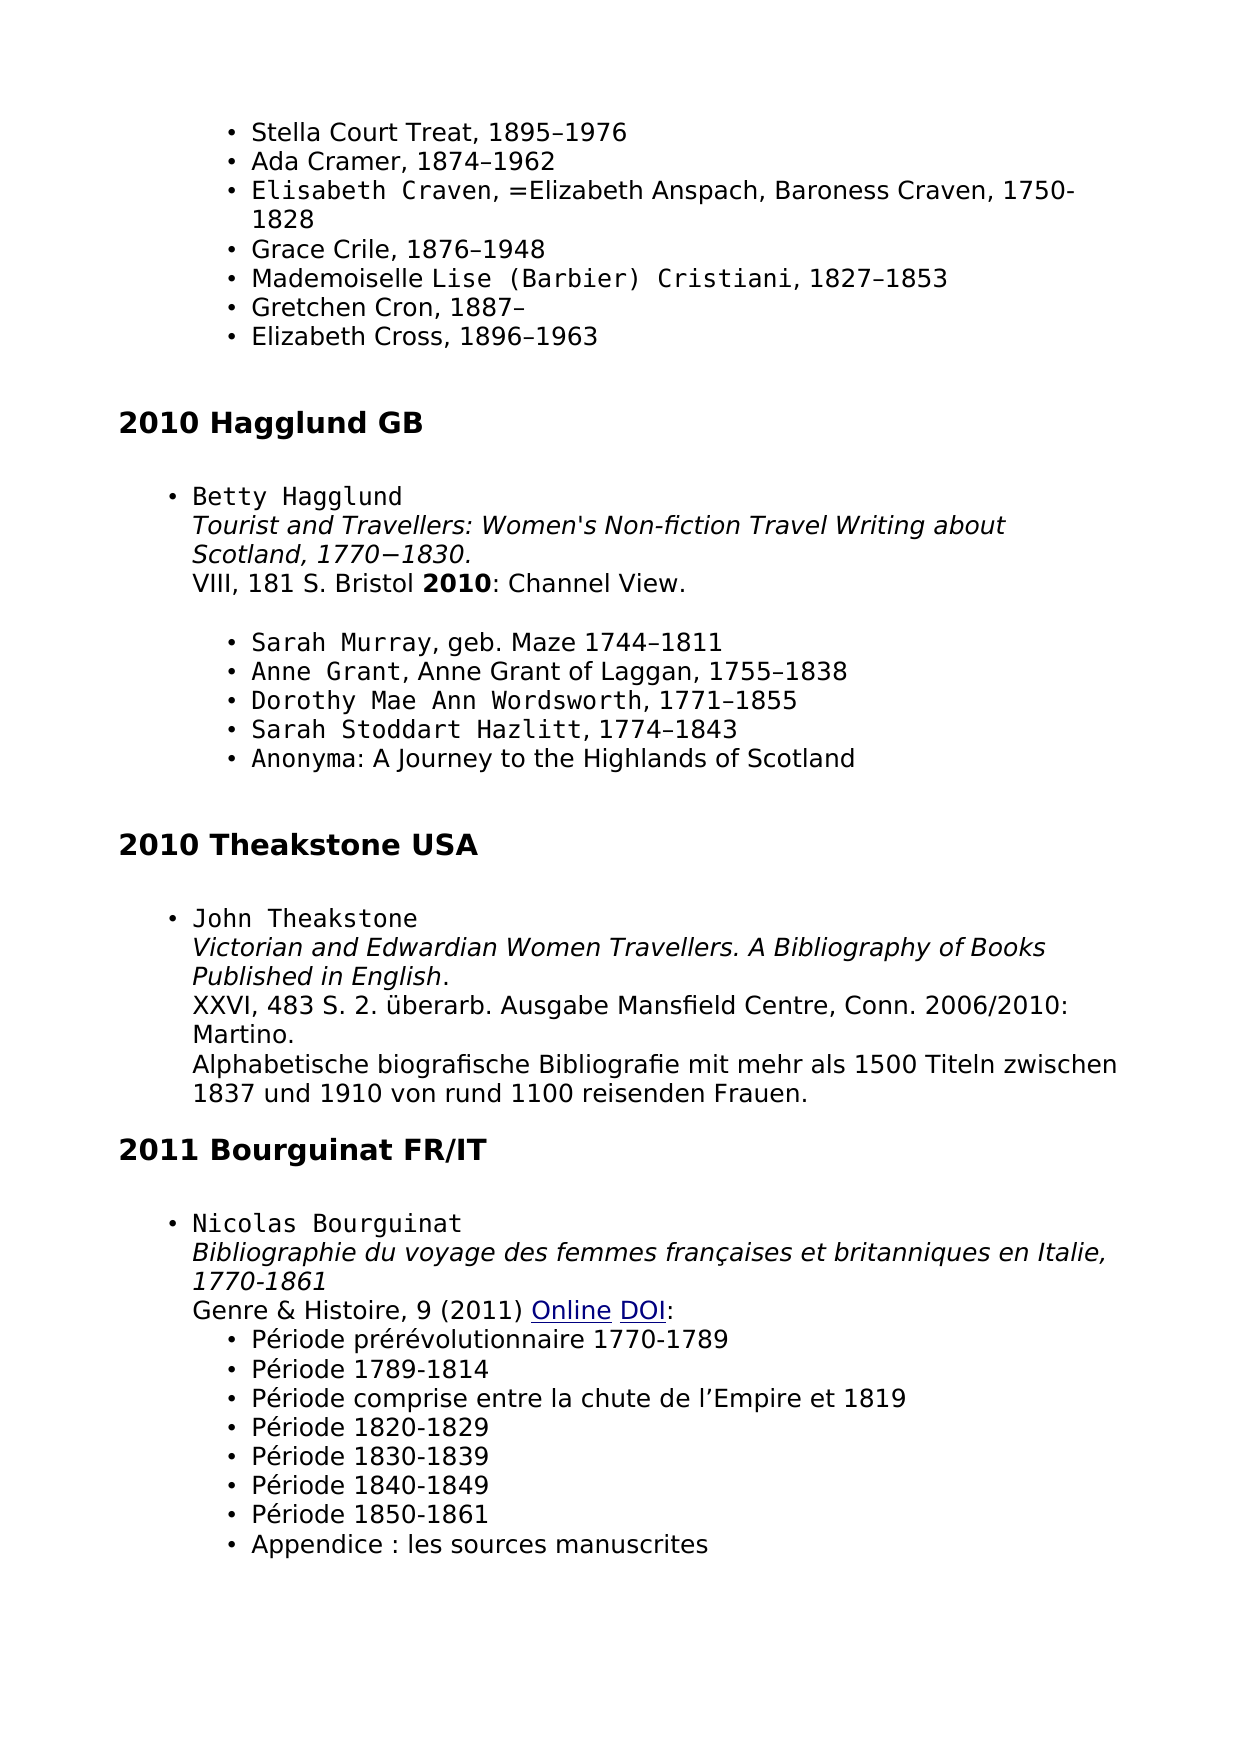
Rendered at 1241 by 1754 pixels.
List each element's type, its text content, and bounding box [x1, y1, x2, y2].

list Période 1789-1814 [236, 1355, 1122, 1384]
list Période comprise entre la chute de l’Empire et 1819 [236, 1384, 1122, 1413]
subtitle 2011 Bourguinat FR/IT [118, 1133, 1122, 1167]
list Nicolas Bourguinat Bibliographie du voyage des femmes françaises et britanniques en Italie, 1770-1861 Genre & Histoire, 9 (2011) Online DOI: [177, 1209, 1122, 1326]
list John Theakstone Victorian and Edwardian Women Travellers. A Bibliography of Books Published in English. XXVI, 483 S. 2. überarb. Ausgabe Mansfield Centre, Conn. 2006/2010: Martino. Alphabetische biografische Bibliografie mit mehr als 1500 Titeln zwischen 1837 und 1910 von rund 1100 reisenden Frauen. [177, 904, 1122, 1108]
list Période 1840-1849 [236, 1472, 1122, 1501]
list Mademoiselle Lise (Barbier) Cristiani, 1827–1853 [236, 264, 1122, 293]
list Elizabeth Cross, 1896–1963 [236, 322, 1122, 351]
subtitle 2010 Hagglund GB [118, 406, 1122, 440]
list Période prérévolutionnaire 1770-1789 [236, 1326, 1122, 1355]
list Stella Court Treat, 1895–1976 [236, 118, 1122, 147]
list Appendice : les sources manuscrites [236, 1530, 1122, 1559]
list Période 1820-1829 [236, 1413, 1122, 1442]
list Grace Crile, 1876–1948 [236, 235, 1122, 264]
list Gretchen Cron, 1887– [236, 293, 1122, 322]
list Période 1850-1861 [236, 1501, 1122, 1530]
subtitle 2010 Theakstone USA [118, 828, 1122, 862]
list Dorothy Mae Ann Wordsworth, 1771–1855 [236, 686, 1122, 715]
list Betty Hagglund Tourist and Travellers: Women's Non-fiction Travel Writing about Scotland, 1770−1830. VIII, 181 S. Bristol 2010: Channel View. [177, 482, 1122, 628]
list Sarah Stoddart Hazlitt, 1774–1843 [236, 715, 1122, 744]
list Anne Grant, Anne Grant of Laggan, 1755–1838 [236, 657, 1122, 686]
list Sarah Murray, geb. Maze 1744–1811 [236, 628, 1122, 657]
list Ada Cramer, 1874–1962 [236, 147, 1122, 176]
list Elisabeth Craven, =Elizabeth Anspach, Baroness Craven, 1750-1828 [236, 176, 1122, 235]
list Période 1830-1839 [236, 1442, 1122, 1472]
list Anonyma: A Journey to the Highlands of Scotland [236, 744, 1122, 773]
